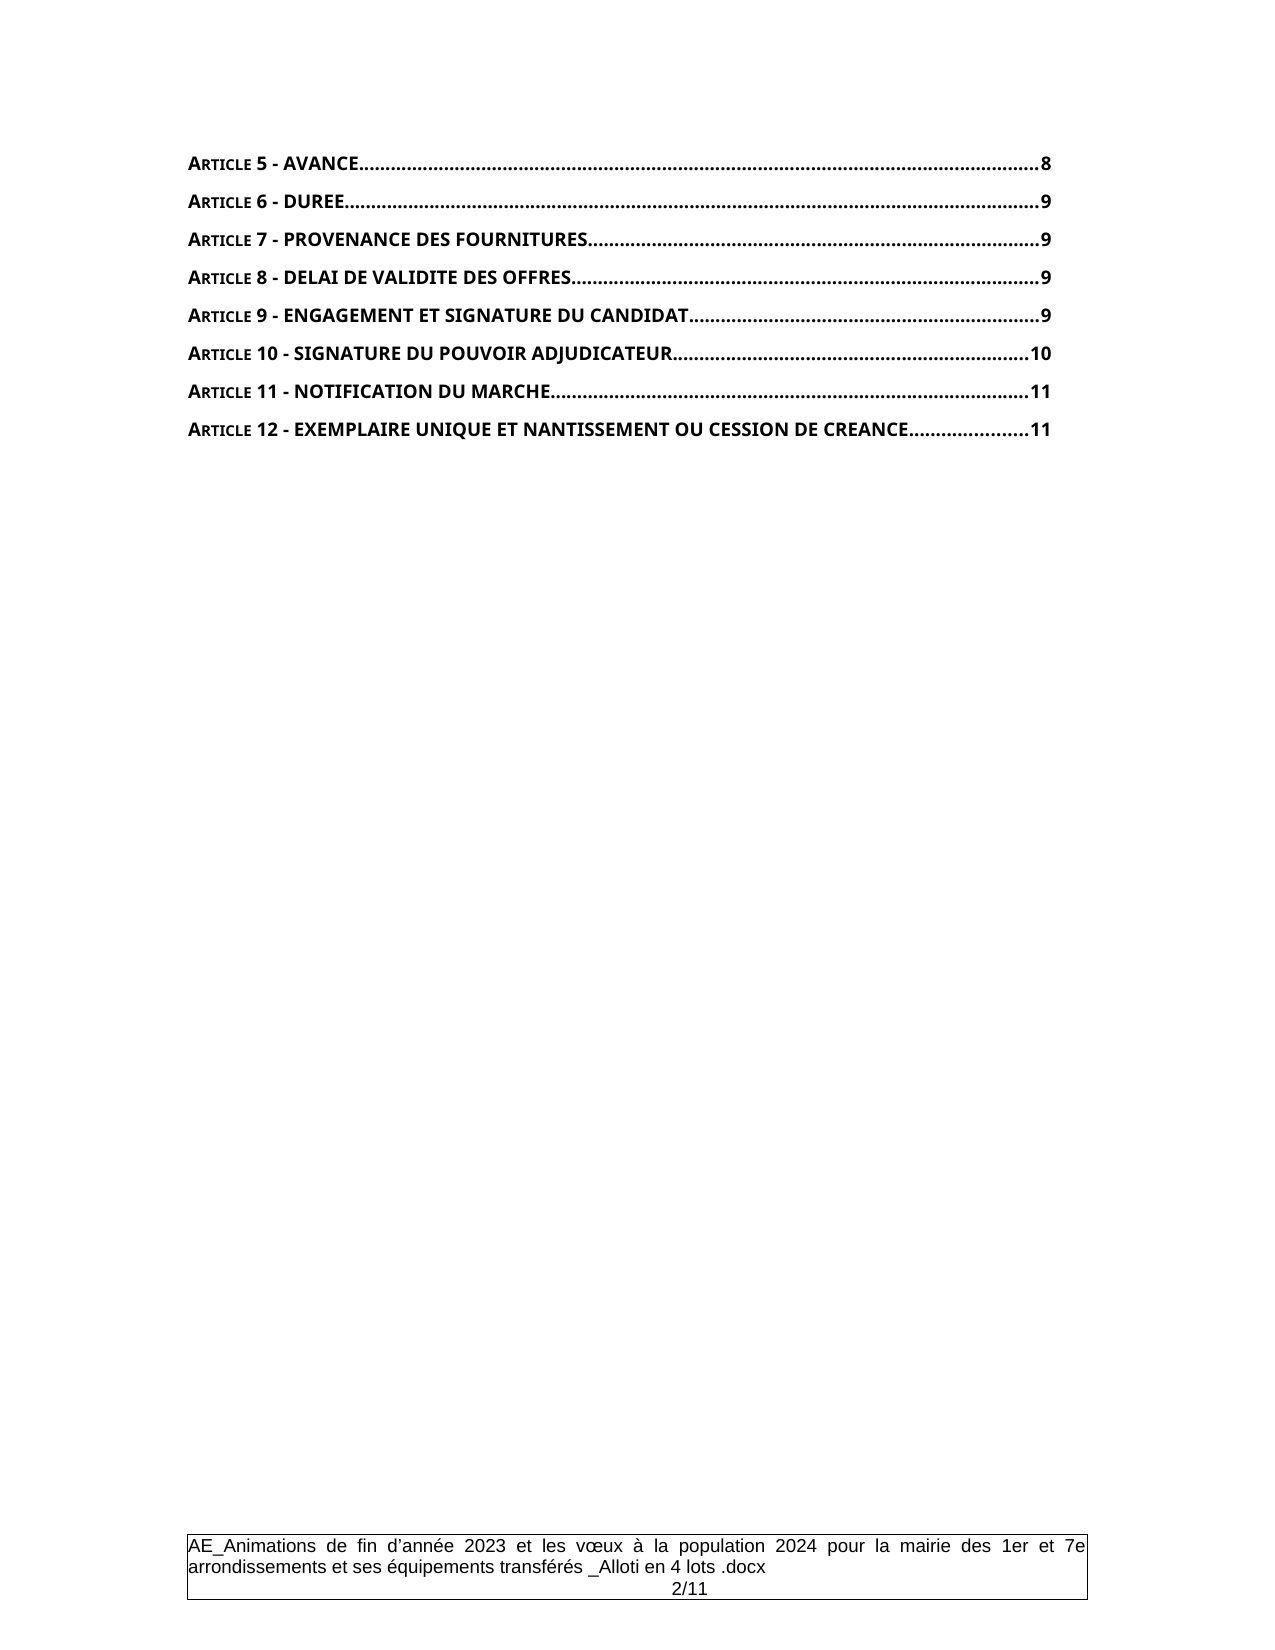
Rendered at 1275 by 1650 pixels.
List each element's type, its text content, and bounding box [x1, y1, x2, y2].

text Article 11 - NOTIFICATION DU MARCHE 11 [188, 378, 1087, 404]
text Article 7 - PROVENANCE DES FOURNITURES 9 [188, 226, 1087, 252]
text Article 6 - DUREE 9 [188, 188, 1087, 213]
text Article 10 - SIGNATURE DU POUVOIR ADJUDICATEUR 10 [188, 340, 1087, 366]
text Article 8 - DELAI DE VALIDITE DES OFFRES 9 [188, 264, 1087, 289]
text Article 9 - ENGAGEMENT ET SIGNATURE DU CANDIDAT 9 [188, 302, 1087, 328]
text Article 12 - EXEMPLAIRE UNIQUE ET NANTISSEMENT OU CESSION DE CREANCE 11 [188, 416, 1087, 442]
text Article 5 - AVANCE 8 [188, 150, 1087, 176]
